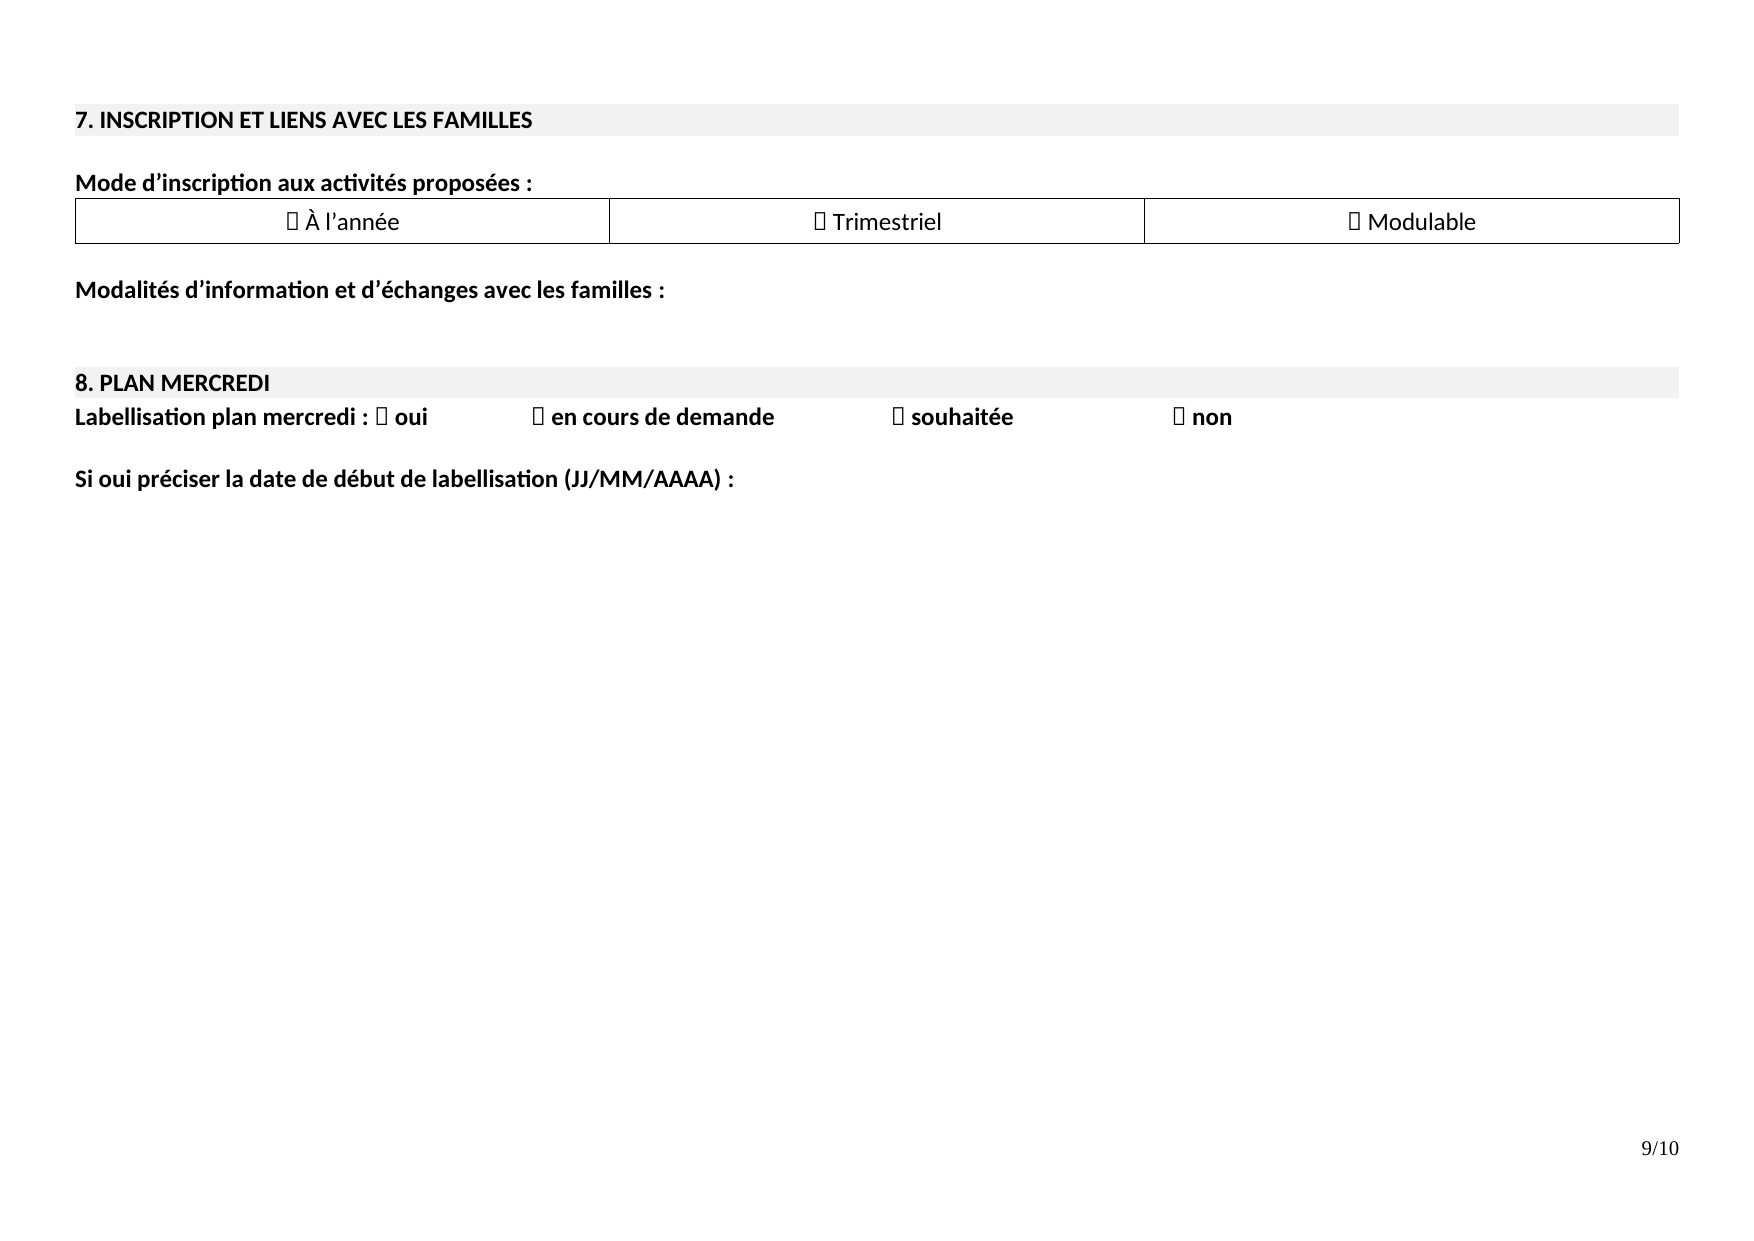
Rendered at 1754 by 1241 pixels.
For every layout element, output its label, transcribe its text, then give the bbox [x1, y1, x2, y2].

table_header  À l’année [76, 199, 609, 243]
text Modalités d’information et d’échanges avec les familles : [75, 274, 1679, 305]
text Mode d’inscription aux activités proposées : [75, 167, 1679, 198]
table_header  Trimestriel [610, 199, 1144, 243]
text Labellisation plan mercredi :  oui  en cours de demande  souhaitée  non [75, 398, 1679, 432]
table_header  Modulable [1145, 199, 1679, 243]
text 7. INSCRIPTION ET LIENS AVEC LES FAMILLES [75, 104, 1679, 136]
text 8. PLAN MERCREDI [75, 367, 1679, 398]
text Si oui préciser la date de début de labellisation (JJ/MM/AAAA) : [75, 463, 1679, 494]
